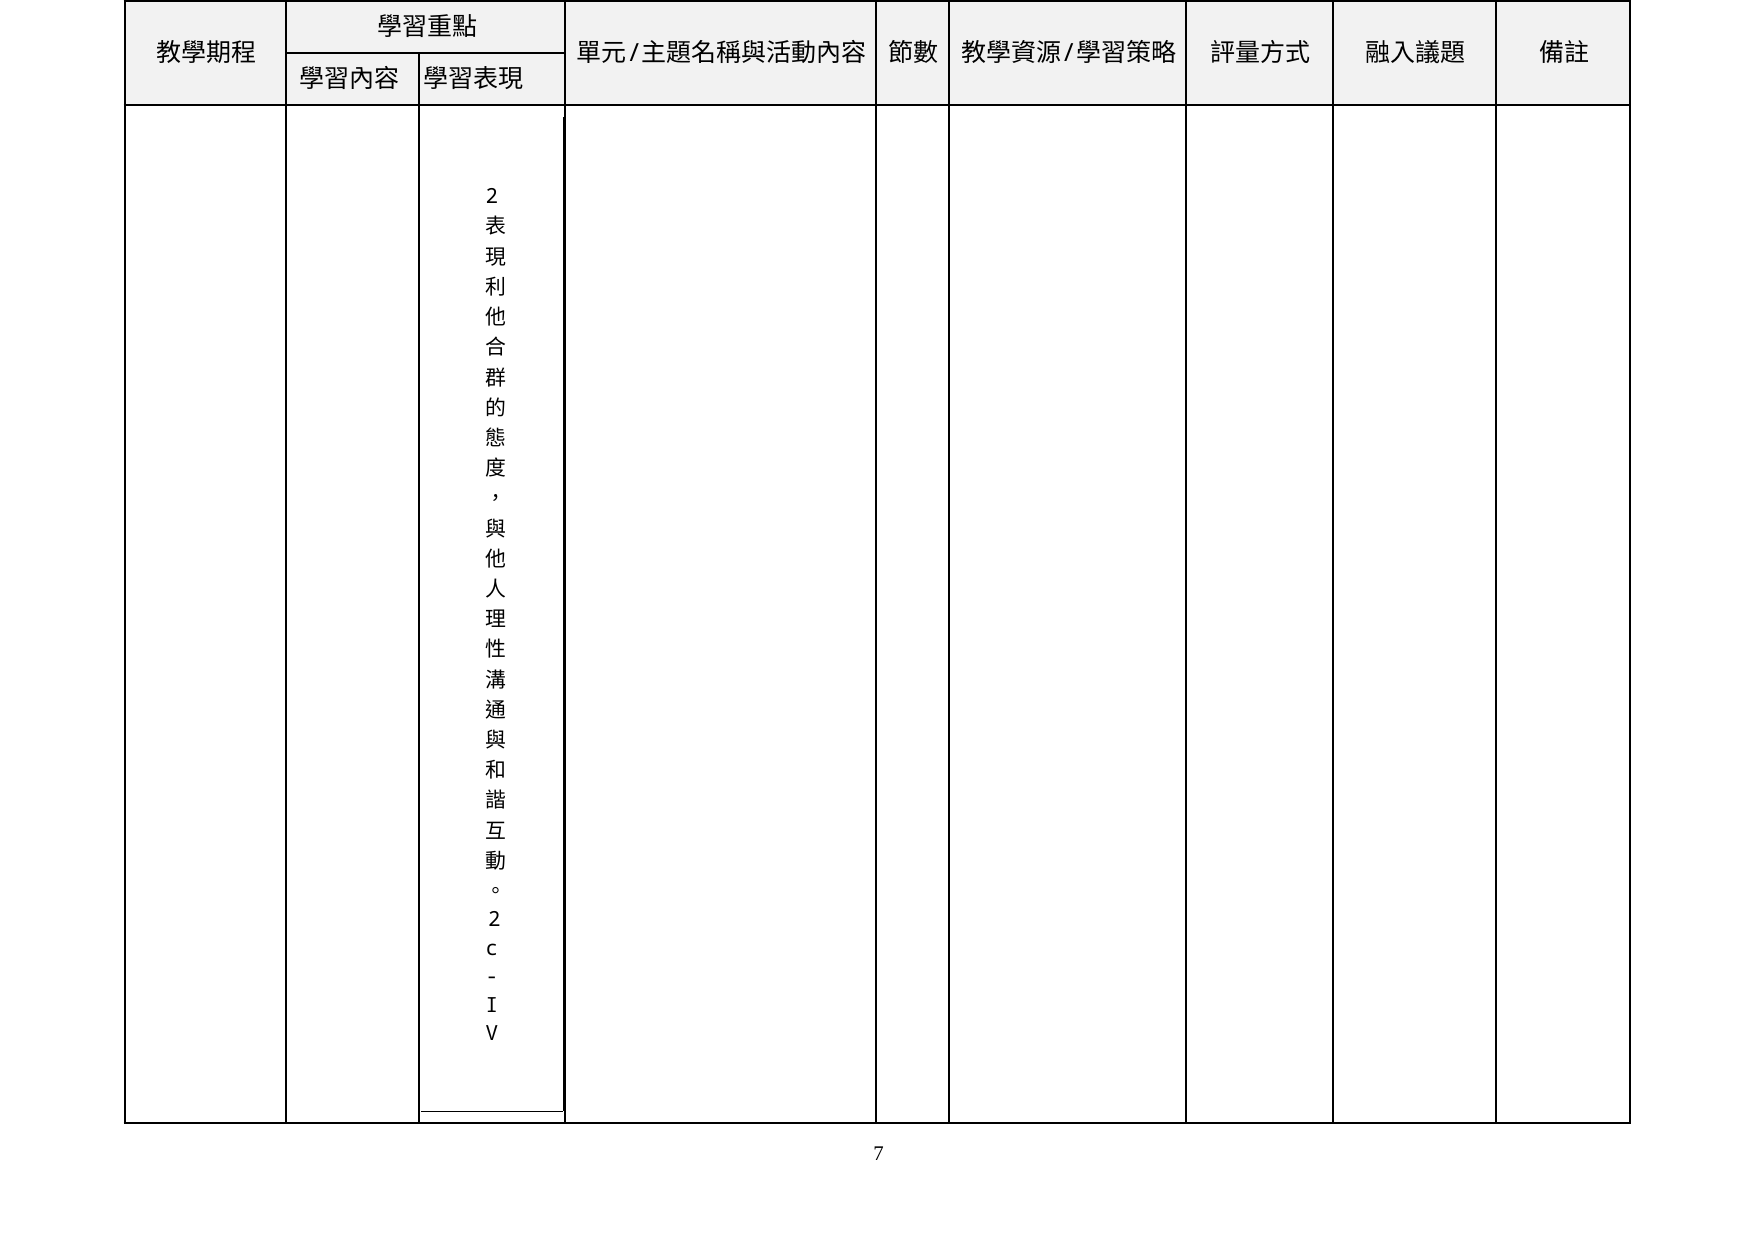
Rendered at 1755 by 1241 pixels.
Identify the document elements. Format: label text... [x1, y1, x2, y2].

table_cell 學習內容 [287, 54, 418, 104]
table_header 學習重點 [287, 2, 564, 52]
table_cell [877, 106, 948, 1122]
table_header 單元/主題名稱與活動內容 [566, 2, 875, 104]
table_cell [1187, 106, 1332, 1122]
table_header 節數 [877, 2, 948, 104]
table_cell 學習表現 [420, 54, 564, 104]
table_header 融入議題 [1334, 2, 1495, 104]
table_cell [126, 106, 285, 1122]
table_header 教學資源/學習策略 [950, 2, 1185, 104]
table_cell [1497, 106, 1629, 1122]
table_cell [950, 106, 1185, 1122]
table_cell [1334, 106, 1495, 1122]
table_header 評量方式 [1187, 2, 1332, 104]
table_cell [566, 106, 875, 1122]
table_header 教學期程 [126, 2, 285, 104]
table_cell 2表現利他合群的態度，與他人理性溝通與和諧互動。 2c-IV- [420, 106, 564, 1122]
table_cell [287, 106, 418, 1122]
table_header 備註 [1497, 2, 1629, 104]
